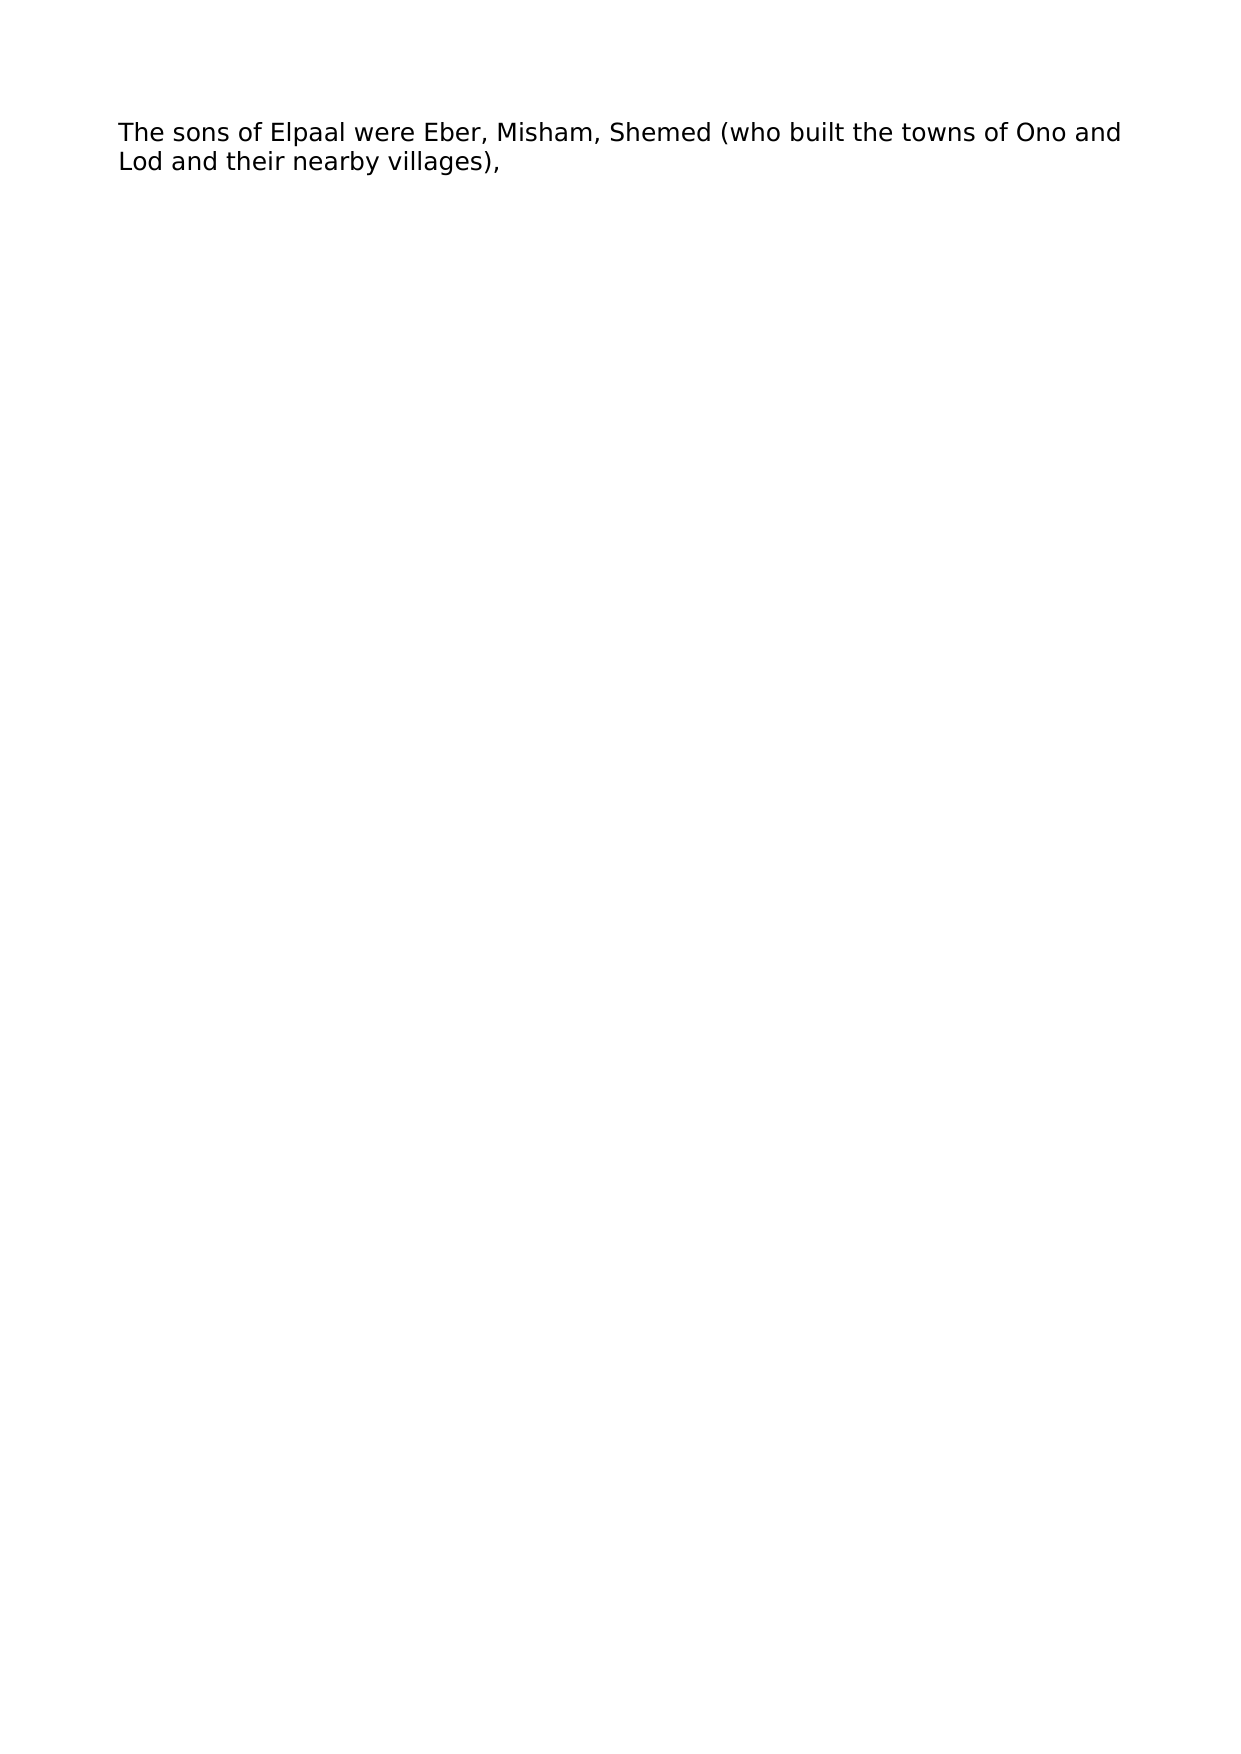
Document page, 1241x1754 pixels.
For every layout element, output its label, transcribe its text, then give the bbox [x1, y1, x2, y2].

text The sons of Elpaal were Eber, Misham, Shemed (who built the towns of Ono and Lod and their nearby villages), [118, 118, 1122, 176]
